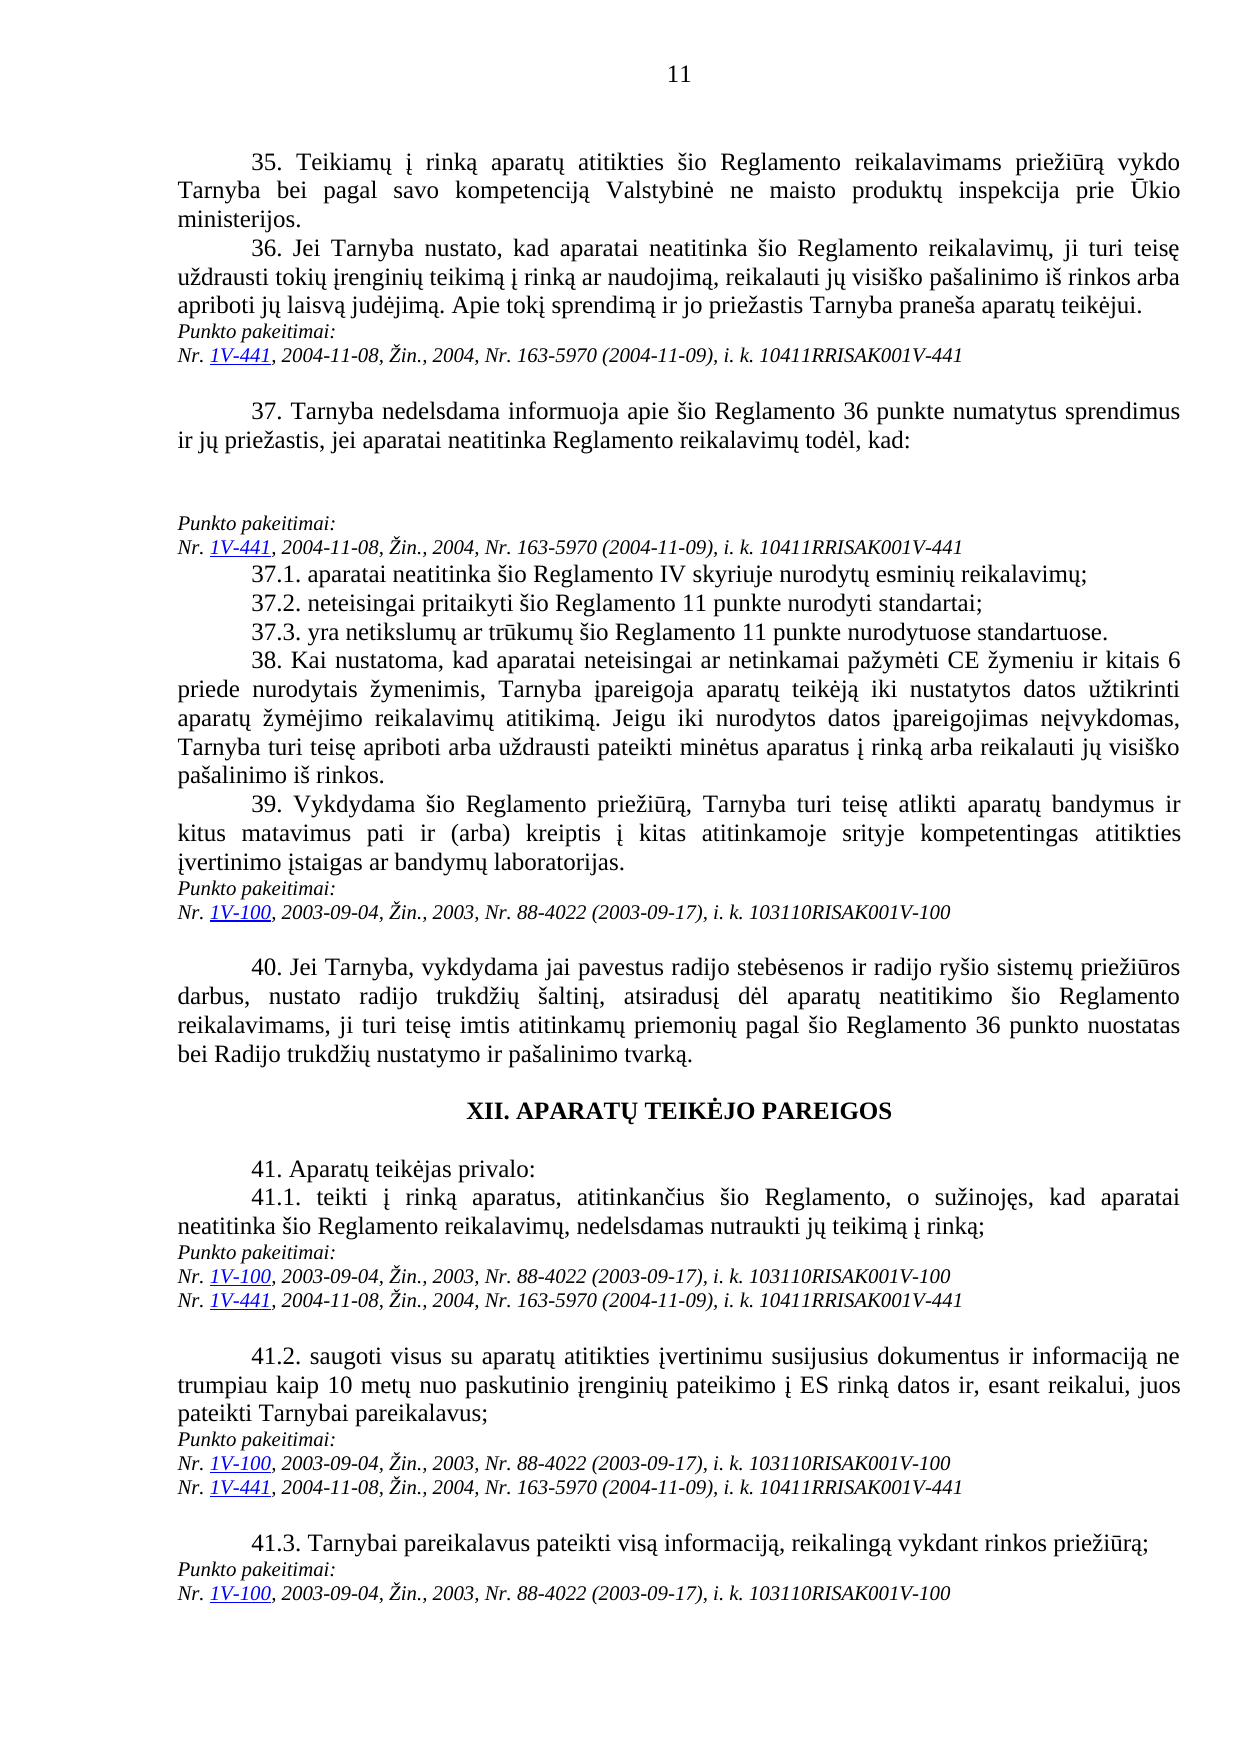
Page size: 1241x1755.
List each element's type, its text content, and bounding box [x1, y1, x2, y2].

text Nr. 1V-100, 2003-09-04, Žin., 2003, Nr. 88-4022 (2003-09-17), i. k. 103110RISAK001V-100 [177, 900, 1181, 924]
text 41.3. Tarnybai pareikalavus pateikti visą informaciją, reikalingą vykdant rinkos priežiūrą; [177, 1528, 1181, 1557]
text Punkto pakeitimai: [177, 1557, 1181, 1581]
text Nr. 1V-100, 2003-09-04, Žin., 2003, Nr. 88-4022 (2003-09-17), i. k. 103110RISAK001V-100 [177, 1451, 1181, 1475]
text 37.1. aparatai neatitinka šio Reglamento IV skyriuje nurodytų esminių reikalavimų; [177, 559, 1181, 588]
text Nr. 1V-100, 2003-09-04, Žin., 2003, Nr. 88-4022 (2003-09-17), i. k. 103110RISAK001V-100 [177, 1581, 1181, 1605]
text Punkto pakeitimai: [177, 319, 1181, 343]
text Punkto pakeitimai: [177, 1240, 1181, 1264]
text Nr. 1V-100, 2003-09-04, Žin., 2003, Nr. 88-4022 (2003-09-17), i. k. 103110RISAK001V-100 [177, 1264, 1181, 1288]
text Nr. 1V-441, 2004-11-08, Žin., 2004, Nr. 163-5970 (2004-11-09), i. k. 10411RRISAK001V-441 [177, 1475, 1181, 1499]
text 41. Aparatų teikėjas privalo: [177, 1154, 1181, 1182]
text 37.2. neteisingai pritaikyti šio Reglamento 11 punkte nurodyti standartai; [177, 588, 1181, 617]
text 37.3. yra netikslumų ar trūkumų šio Reglamento 11 punkte nurodytuose standartuose. [177, 617, 1181, 646]
text 37. Tarnyba nedelsdama informuoja apie šio Reglamento 36 punkte numatytus sprendimus ir jų priežastis, jei aparatai neatitinka Reglamento reikalavimų todėl, kad: [177, 396, 1181, 454]
text Nr. 1V-441, 2004-11-08, Žin., 2004, Nr. 163-5970 (2004-11-09), i. k. 10411RRISAK001V-441 [177, 343, 1181, 367]
text xii. aparatų teikėjo pareigos [177, 1096, 1181, 1125]
text 38. Kai nustatoma, kad aparatai neteisingai ar netinkamai pažymėti CE žymeniu ir kitais 6 priede nurodytais žymenimis, Tarnyba įpareigoja aparatų teikėją iki nustatytos datos užtikrinti aparatų žymėjimo reikalavimų atitikimą. Jeigu iki nurodytos datos įpareigojimas neįvykdomas, Tarnyba turi teisę apriboti arba uždrausti pateikti minėtus aparatus į rinką arba reikalauti jų visiško pašalinimo iš rinkos. [177, 646, 1181, 789]
text 41.1. teikti į rinką aparatus, atitinkančius šio Reglamento, o sužinojęs, kad aparatai neatitinka šio Reglamento reikalavimų, nedelsdamas nutraukti jų teikimą į rinką; [177, 1182, 1181, 1240]
text Punkto pakeitimai: [177, 876, 1181, 900]
text 39. Vykdydama šio Reglamento priežiūrą, Tarnyba turi teisę atlikti aparatų bandymus ir kitus matavimus pati ir (arba) kreiptis į kitas atitinkamoje srityje kompetentingas atitikties įvertinimo įstaigas ar bandymų laboratorijas. [177, 789, 1181, 876]
text Nr. 1V-441, 2004-11-08, Žin., 2004, Nr. 163-5970 (2004-11-09), i. k. 10411RRISAK001V-441 [177, 535, 1181, 559]
text 35. Teikiamų į rinką aparatų atitikties šio Reglamento reikalavimams priežiūrą vykdo Tarnyba bei pagal savo kompetenciją Valstybinė ne maisto produktų inspekcija prie Ūkio ministerijos. [177, 147, 1181, 233]
text 41.2. saugoti visus su aparatų atitikties įvertinimu susijusius dokumentus ir informaciją ne trumpiau kaip 10 metų nuo paskutinio įrenginių pateikimo į ES rinką datos ir, esant reikalui, juos pateikti Tarnybai pareikalavus; [177, 1341, 1181, 1427]
text 36. Jei Tarnyba nustato, kad aparatai neatitinka šio Reglamento reikalavimų, ji turi teisę uždrausti tokių įrenginių teikimą į rinką ar naudojimą, reikalauti jų visiško pašalinimo iš rinkos arba apriboti jų laisvą judėjimą. Apie tokį sprendimą ir jo priežastis Tarnyba praneša aparatų teikėjui. [177, 233, 1181, 319]
text Nr. 1V-441, 2004-11-08, Žin., 2004, Nr. 163-5970 (2004-11-09), i. k. 10411RRISAK001V-441 [177, 1288, 1181, 1312]
text Punkto pakeitimai: [177, 1427, 1181, 1451]
text 40. Jei Tarnyba, vykdydama jai pavestus radijo stebėsenos ir radijo ryšio sistemų priežiūros darbus, nustato radijo trukdžių šaltinį, atsiradusį dėl aparatų neatitikimo šio Reglamento reikalavimams, ji turi teisę imtis atitinkamų priemonių pagal šio Reglamento 36 punkto nuostatas bei Radijo trukdžių nustatymo ir pašalinimo tvarką. [177, 952, 1181, 1067]
text Punkto pakeitimai: [177, 511, 1181, 535]
